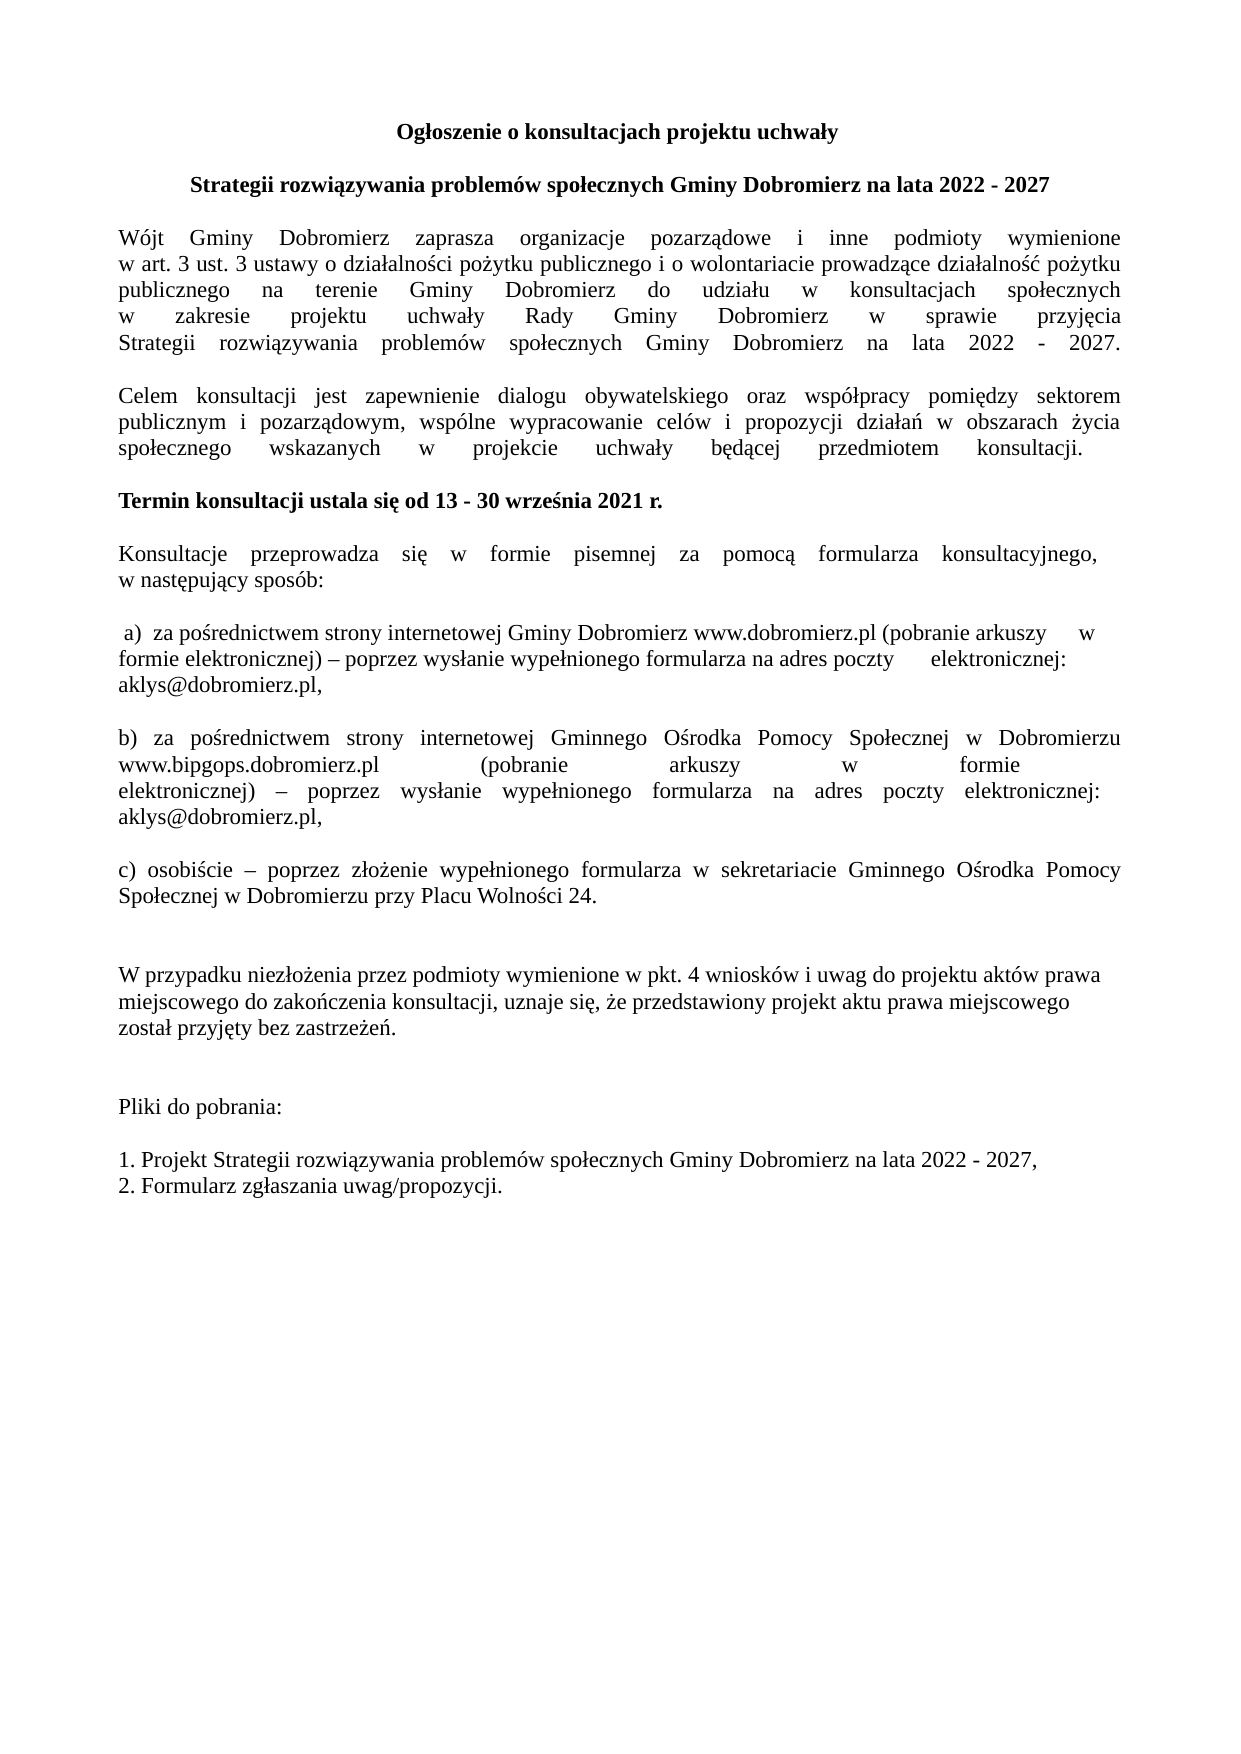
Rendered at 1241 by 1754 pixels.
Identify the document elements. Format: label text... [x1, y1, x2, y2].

text b) za pośrednictwem strony internetowej Gminnego Ośrodka Pomocy Społecznej w Dobromierzu www.bipgops.dobromierz.pl (pobranie arkuszy w formie elektronicznej) – poprzez wysłanie wypełnionego formularza na adres poczty elektronicznej: aklys@dobromierz.pl, [118, 724, 1122, 830]
text 1. Projekt Strategii rozwiązywania problemów społecznych Gminy Dobromierz na lata 2022 - 2027, [118, 1146, 1122, 1172]
text c) osobiście – poprzez złożenie wypełnionego formularza w sekretariacie Gminnego Ośrodka Pomocy Społecznej w Dobromierzu przy Placu Wolności 24. [118, 830, 1122, 909]
text Strategii rozwiązywania problemów społecznych Gminy Dobromierz na lata 2022 - 2027 [118, 171, 1122, 197]
text Wójt Gminy Dobromierz zaprasza organizacje pozarządowe i inne podmioty wymienione w art. 3 ust. 3 ustawy o działalności pożytku publicznego i o wolontariacie prowadzące działalność pożytku publicznego na terenie Gminy Dobromierz do udziału w konsultacjach społecznych w zakresie projektu uchwały Rady Gminy Dobromierz w sprawie przyjęcia Strategii rozwiązywania problemów społecznych Gminy Dobromierz na lata 2022 - 2027. [118, 223, 1122, 382]
text Pliki do pobrania: [118, 1093, 1122, 1119]
text Konsultacje przeprowadza się w formie pisemnej za pomocą formularza konsultacyjnego, w następujący sposób: [118, 540, 1122, 592]
text Celem konsultacji jest zapewnienie dialogu obywatelskiego oraz współpracy pomiędzy sektorem publicznym i pozarządowym, wspólne wypracowanie celów i propozycji działań w obszarach życia społecznego wskazanych w projekcie uchwały będącej przedmiotem konsultacji. Termin konsultacji ustala się od 13 - 30 września 2021 r. [118, 382, 1122, 513]
text W przypadku niezłożenia przez podmioty wymienione w pkt. 4 wniosków i uwag do projektu aktów prawa miejscowego do zakończenia konsultacji, uznaje się, że przedstawiony projekt aktu prawa miejscowego został przyjęty bez zastrzeżeń. [118, 961, 1122, 1041]
text 2. Formularz zgłaszania uwag/propozycji. [118, 1172, 1122, 1199]
text Ogłoszenie o konsultacjach projektu uchwały [118, 118, 1122, 144]
text a) za pośrednictwem strony internetowej Gminy Dobromierz www.dobromierz.pl (pobranie arkuszy w formie elektronicznej) – poprzez wysłanie wypełnionego formularza na adres poczty elektronicznej: aklys@dobromierz.pl, [118, 592, 1122, 698]
